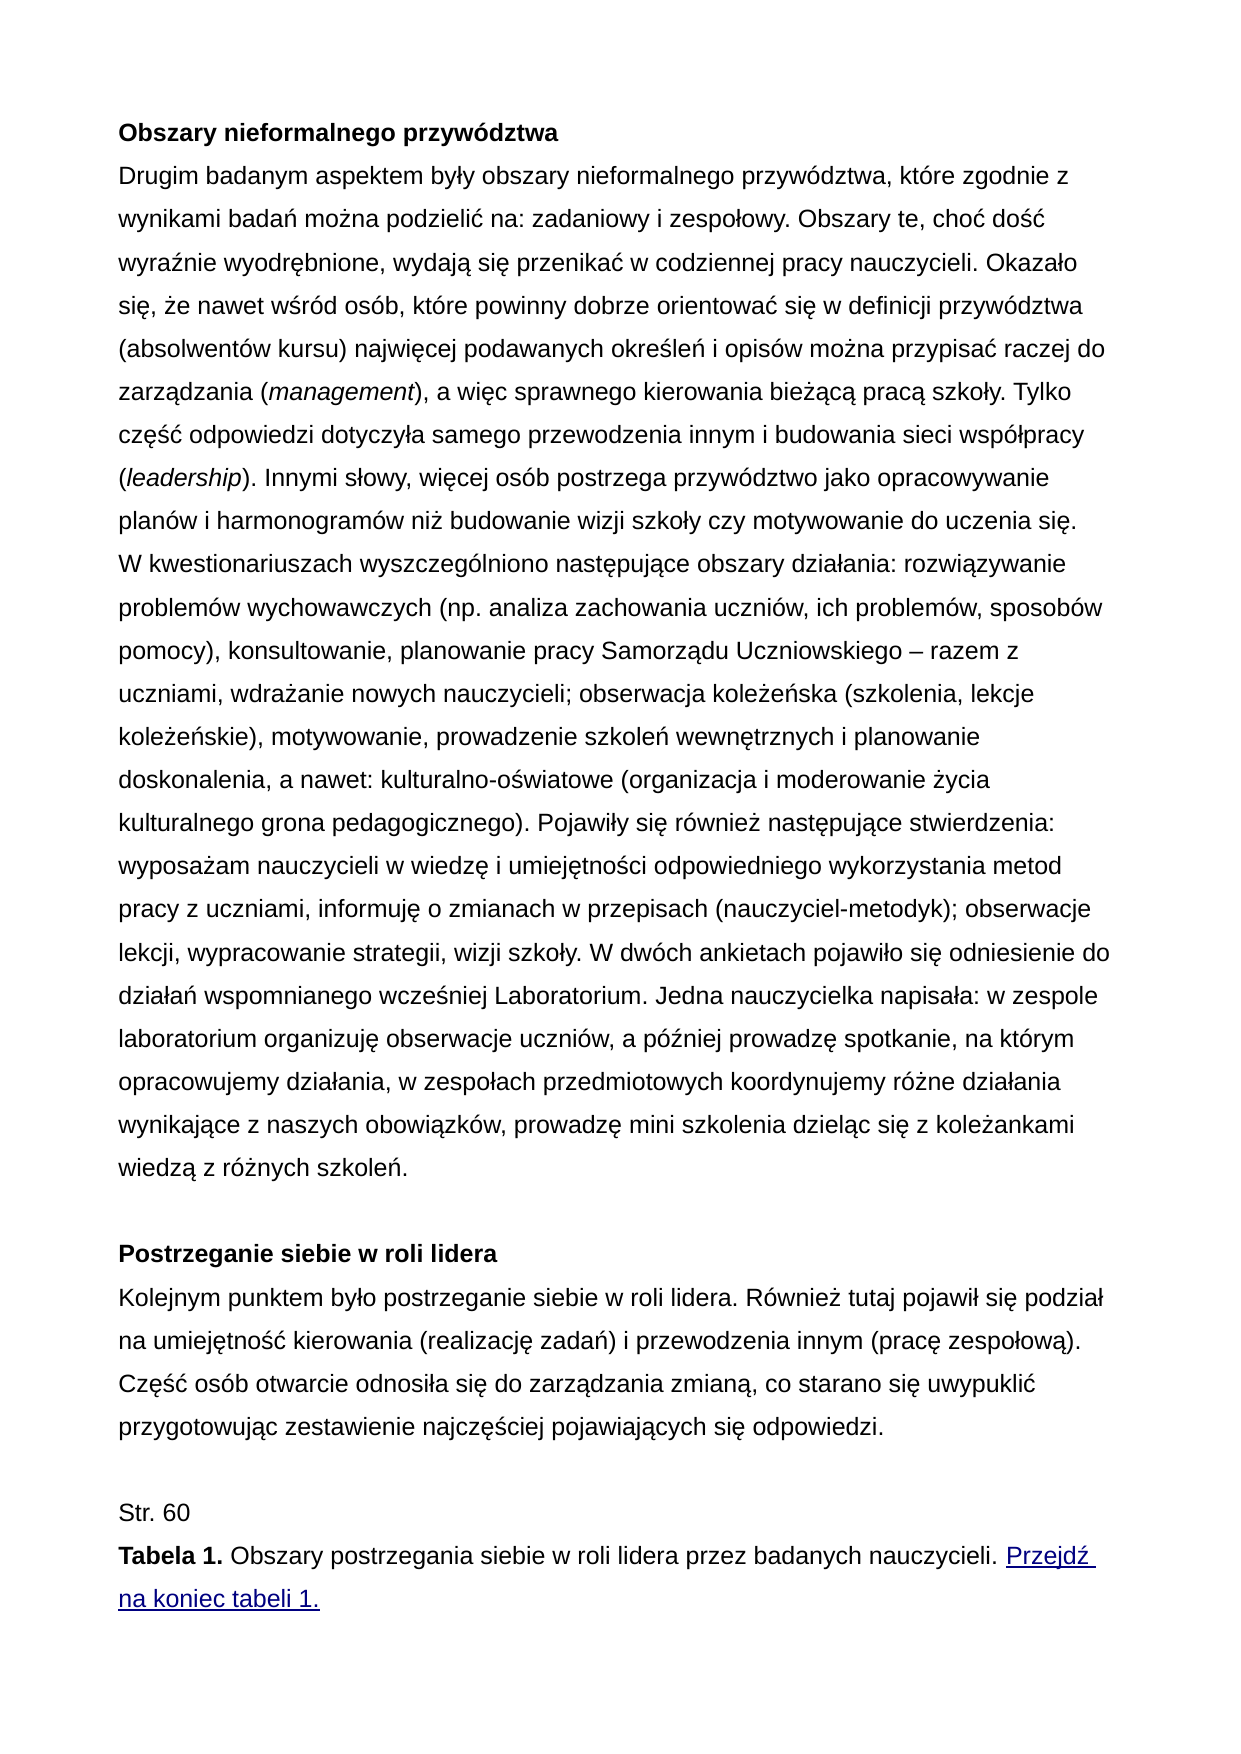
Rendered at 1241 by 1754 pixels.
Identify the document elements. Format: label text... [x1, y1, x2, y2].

subtitle Postrzeganie siebie w roli lidera [118, 1239, 1122, 1268]
subtitle Obszary nieformalnego przywództwa [118, 118, 1122, 147]
text W kwestionariuszach wyszczególniono następujące obszary działania: rozwiązywanie problemów wychowawczych (np. analiza zachowania uczniów, ich problemów, sposobów pomocy), konsultowanie, planowanie pracy Samorządu Uczniowskiego – razem z uczniami, wdrażanie nowych nauczycieli; obserwacja koleżeńska (szkolenia, lekcje koleżeńskie), motywowanie, prowadzenie szkoleń wewnętrznych i planowanie doskonalenia, a nawet: kulturalno-oświatowe (organizacja i moderowanie życia kulturalnego grona pedagogicznego). Pojawiły się również następujące stwierdzenia: wyposażam nauczycieli w wiedzę i umiejętności odpowiedniego wykorzystania metod pracy z uczniami, informuję o zmianach w przepisach (nauczyciel-metodyk); obserwacje lekcji, wypracowanie strategii, wizji szkoły. W dwóch ankietach pojawiło się odniesienie do działań wspomnianego wcześniej Laboratorium. Jedna nauczycielka napisała: w zespole laboratorium organizuję obserwacje uczniów, a później prowadzę spotkanie, na którym opracowujemy działania, w zespołach przedmiotowych koordynujemy różne działania wynikające z naszych obowiązków, prowadzę mini szkolenia dzieląc się z koleżankami wiedzą z różnych szkoleń. [118, 549, 1122, 1182]
text Tabela 1. Obszary postrzegania siebie w roli lidera przez badanych nauczycieli. Przejdź na koniec tabeli 1. [118, 1541, 1122, 1613]
text Str. 60 [118, 1498, 1122, 1527]
text Drugim badanym aspektem były obszary nieformalnego przywództwa, które zgodnie z wynikami badań można podzielić na: zadaniowy i zespołowy. Obszary te, choć dość wyraźnie wyodrębnione, wydają się przenikać w codziennej pracy nauczycieli. Okazało się, że nawet wśród osób, które powinny dobrze orientować się w definicji przywództwa (absolwentów kursu) najwięcej podawanych określeń i opisów można przypisać raczej do zarządzania (management), a więc sprawnego kierowania bieżącą pracą szkoły. Tylko część odpowiedzi dotyczyła samego przewodzenia innym i budowania sieci współpracy (leadership). Innymi słowy, więcej osób postrzega przywództwo jako opracowywanie planów i harmonogramów niż budowanie wizji szkoły czy motywowanie do uczenia się. [118, 161, 1122, 535]
text Kolejnym punktem było postrzeganie siebie w roli lidera. Również tutaj pojawił się podział na umiejętność kierowania (realizację zadań) i przewodzenia innym (pracę zespołową). Część osób otwarcie odnosiła się do zarządzania zmianą, co starano się uwypuklić przygotowując zestawienie najczęściej pojawiających się odpowiedzi. [118, 1282, 1122, 1441]
